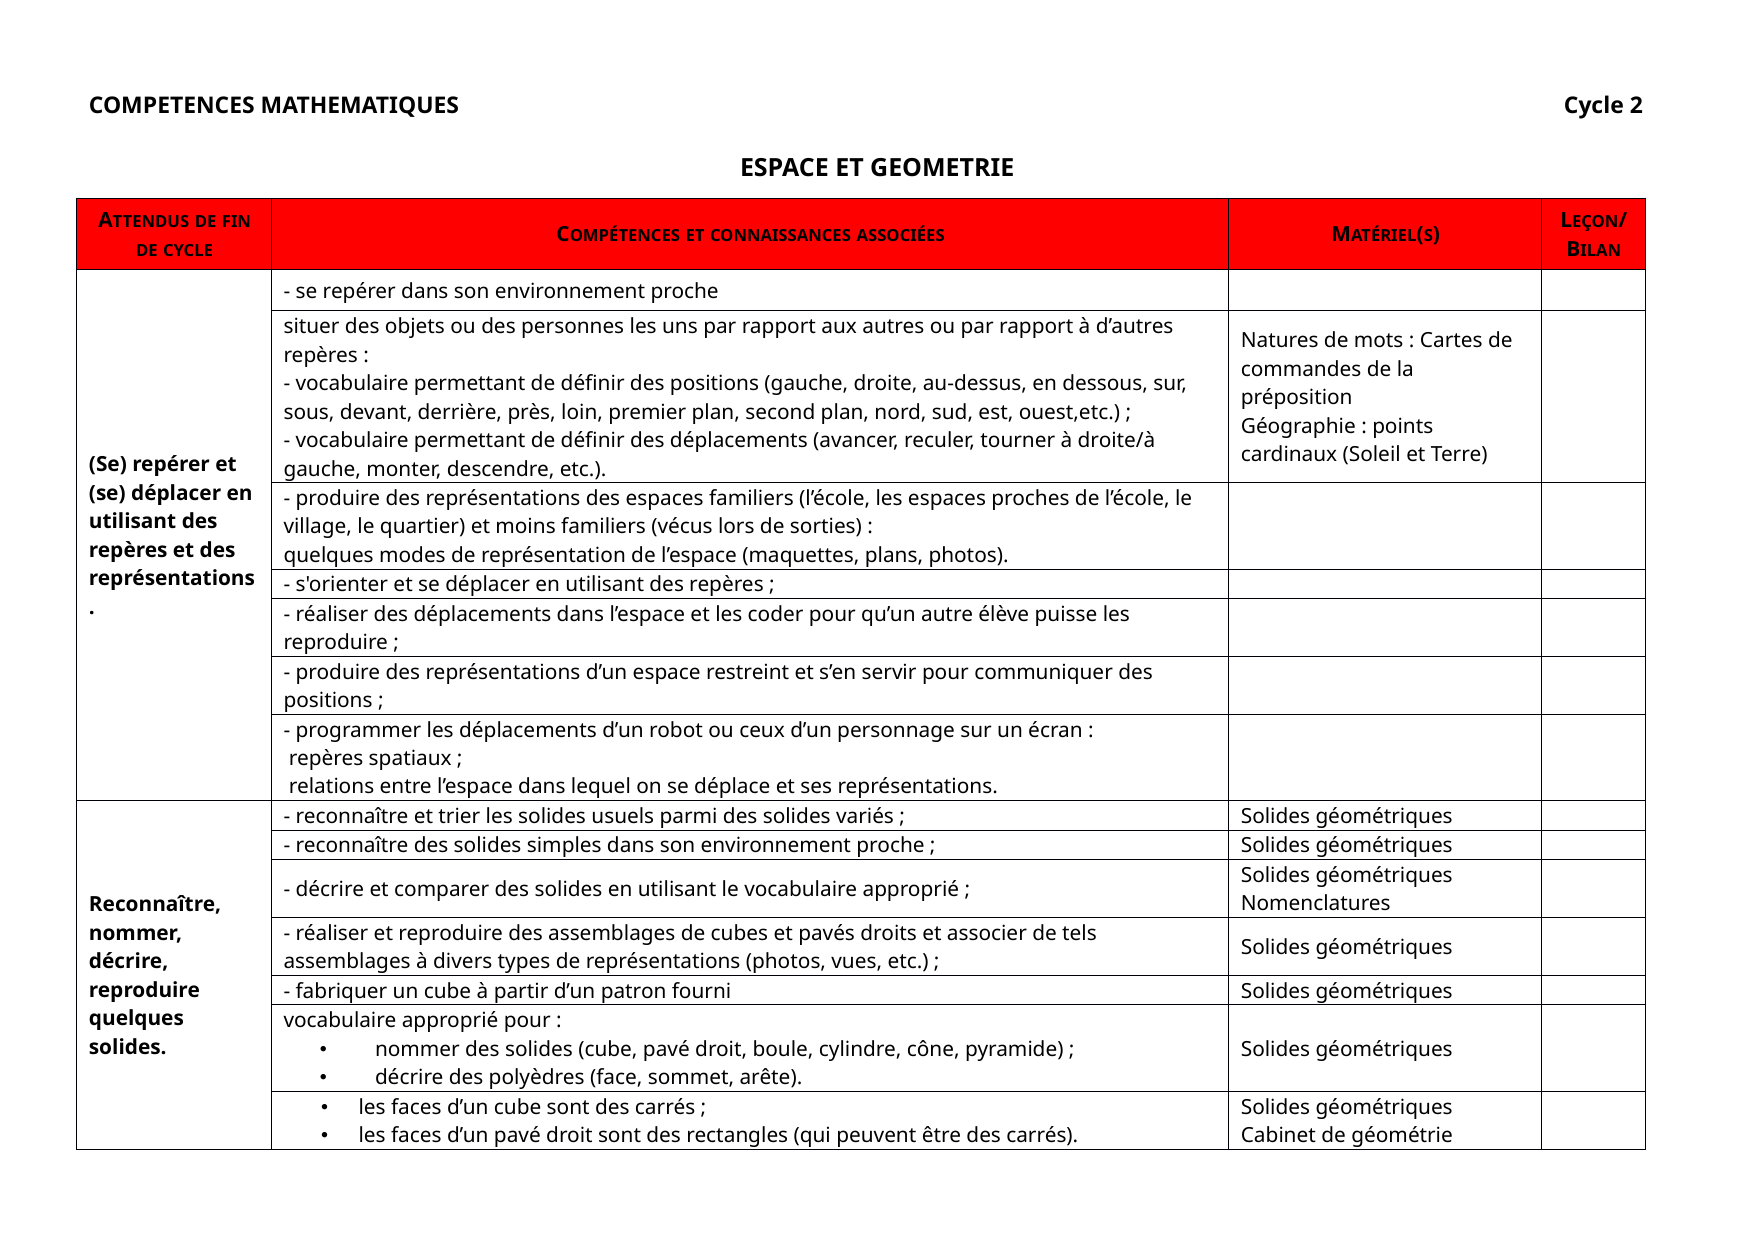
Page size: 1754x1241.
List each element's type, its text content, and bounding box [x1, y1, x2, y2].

table_cell [1542, 918, 1645, 975]
table_cell Solides géométriques [1229, 976, 1541, 1004]
table_cell - décrire et comparer des solides en utilisant le vocabulaire approprié ; [272, 860, 1228, 917]
table_cell - réaliser et reproduire des assemblages de cubes et pavés droits et associer de tels assemblages à divers types de représentations (photos, vues, etc.) ; [272, 918, 1228, 975]
table_cell [1542, 860, 1645, 917]
table_header Matériel(s) [1229, 199, 1541, 269]
table_cell [1542, 311, 1645, 482]
table_header Compétences et connaissances associées [272, 199, 1228, 269]
table_cell Solides géométriques [1229, 918, 1541, 975]
table_cell Reconnaître, nommer, décrire, reproduire quelques solides. [77, 801, 271, 1149]
table_cell les faces d’un cube sont des carrés ; les faces d’un pavé droit sont des rectangles (qui peuvent être des carrés). [272, 1092, 1228, 1149]
table_cell [1542, 1005, 1645, 1091]
table_cell [1542, 570, 1645, 598]
table_cell Solides géométriques [1229, 1005, 1541, 1091]
table_header Leçon/ Bilan [1542, 199, 1645, 269]
table_cell [1542, 1092, 1645, 1149]
table_cell [1542, 976, 1645, 1004]
table_cell [1542, 831, 1645, 859]
table_cell - reconnaître et trier les solides usuels parmi des solides variés ; [272, 801, 1228, 829]
table_cell - reconnaître des solides simples dans son environnement proche ; [272, 831, 1228, 859]
table_cell (Se) repérer et (se) déplacer en utilisant des repères et des représentations. [77, 270, 271, 800]
table_cell [1542, 657, 1645, 714]
table_cell [1542, 270, 1645, 310]
table_cell - réaliser des déplacements dans l’espace et les coder pour qu’un autre élève puisse les reproduire ; [272, 599, 1228, 656]
table_cell [1229, 270, 1541, 310]
table_cell Solides géométriques [1229, 801, 1541, 829]
table_cell - fabriquer un cube à partir d’un patron fourni [272, 976, 1228, 1004]
table_cell Natures de mots : Cartes de commandes de la préposition Géographie : points cardinaux (Soleil et Terre) [1229, 311, 1541, 482]
table_cell [1542, 599, 1645, 656]
table_cell - s'orienter et se déplacer en utilisant des repères ; [272, 570, 1228, 598]
table_cell [1542, 801, 1645, 829]
table_cell - programmer les déplacements d’un robot ou ceux d’un personnage sur un écran : repères spatiaux ; relations entre l’espace dans lequel on se déplace et ses représentations. [272, 715, 1228, 800]
table_cell Solides géométriques Nomenclatures [1229, 860, 1541, 917]
table_cell vocabulaire approprié pour : nommer des solides (cube, pavé droit, boule, cylindre, cône, pyramide) ; décrire des polyèdres (face, sommet, arête). [272, 1005, 1228, 1091]
table_cell [1229, 715, 1541, 800]
table_cell situer des objets ou des personnes les uns par rapport aux autres ou par rapport à d’autres repères : - vocabulaire permettant de définir des positions (gauche, droite, au-dessus, en dessous, sur, sous, devant, derrière, près, loin, premier plan, second plan, nord, sud, est, ouest,etc.) ; - vocabulaire permettant de définir des déplacements (avancer, reculer, tourner à droite/à gauche, monter, descendre, etc.). [272, 311, 1228, 482]
table_cell [1542, 715, 1645, 800]
table_cell [1229, 570, 1541, 598]
table_cell [1542, 483, 1645, 568]
table_cell - produire des représentations des espaces familiers (l’école, les espaces proches de l’école, le village, le quartier) et moins familiers (vécus lors de sorties) : quelques modes de représentation de l’espace (maquettes, plans, photos). [272, 483, 1228, 568]
table_cell - se repérer dans son environnement proche [272, 270, 1228, 310]
table_cell Solides géométriques [1229, 831, 1541, 859]
table_cell - produire des représentations d’un espace restreint et s’en servir pour communiquer des positions ; [272, 657, 1228, 714]
table_cell [1229, 657, 1541, 714]
table_cell Solides géométriques Cabinet de géométrie [1229, 1092, 1541, 1149]
table_cell [1229, 483, 1541, 568]
table_cell [1229, 599, 1541, 656]
table_header Attendus de fin de cycle [77, 199, 271, 269]
text ESPACE ET GEOMETRIE [89, 149, 1665, 183]
